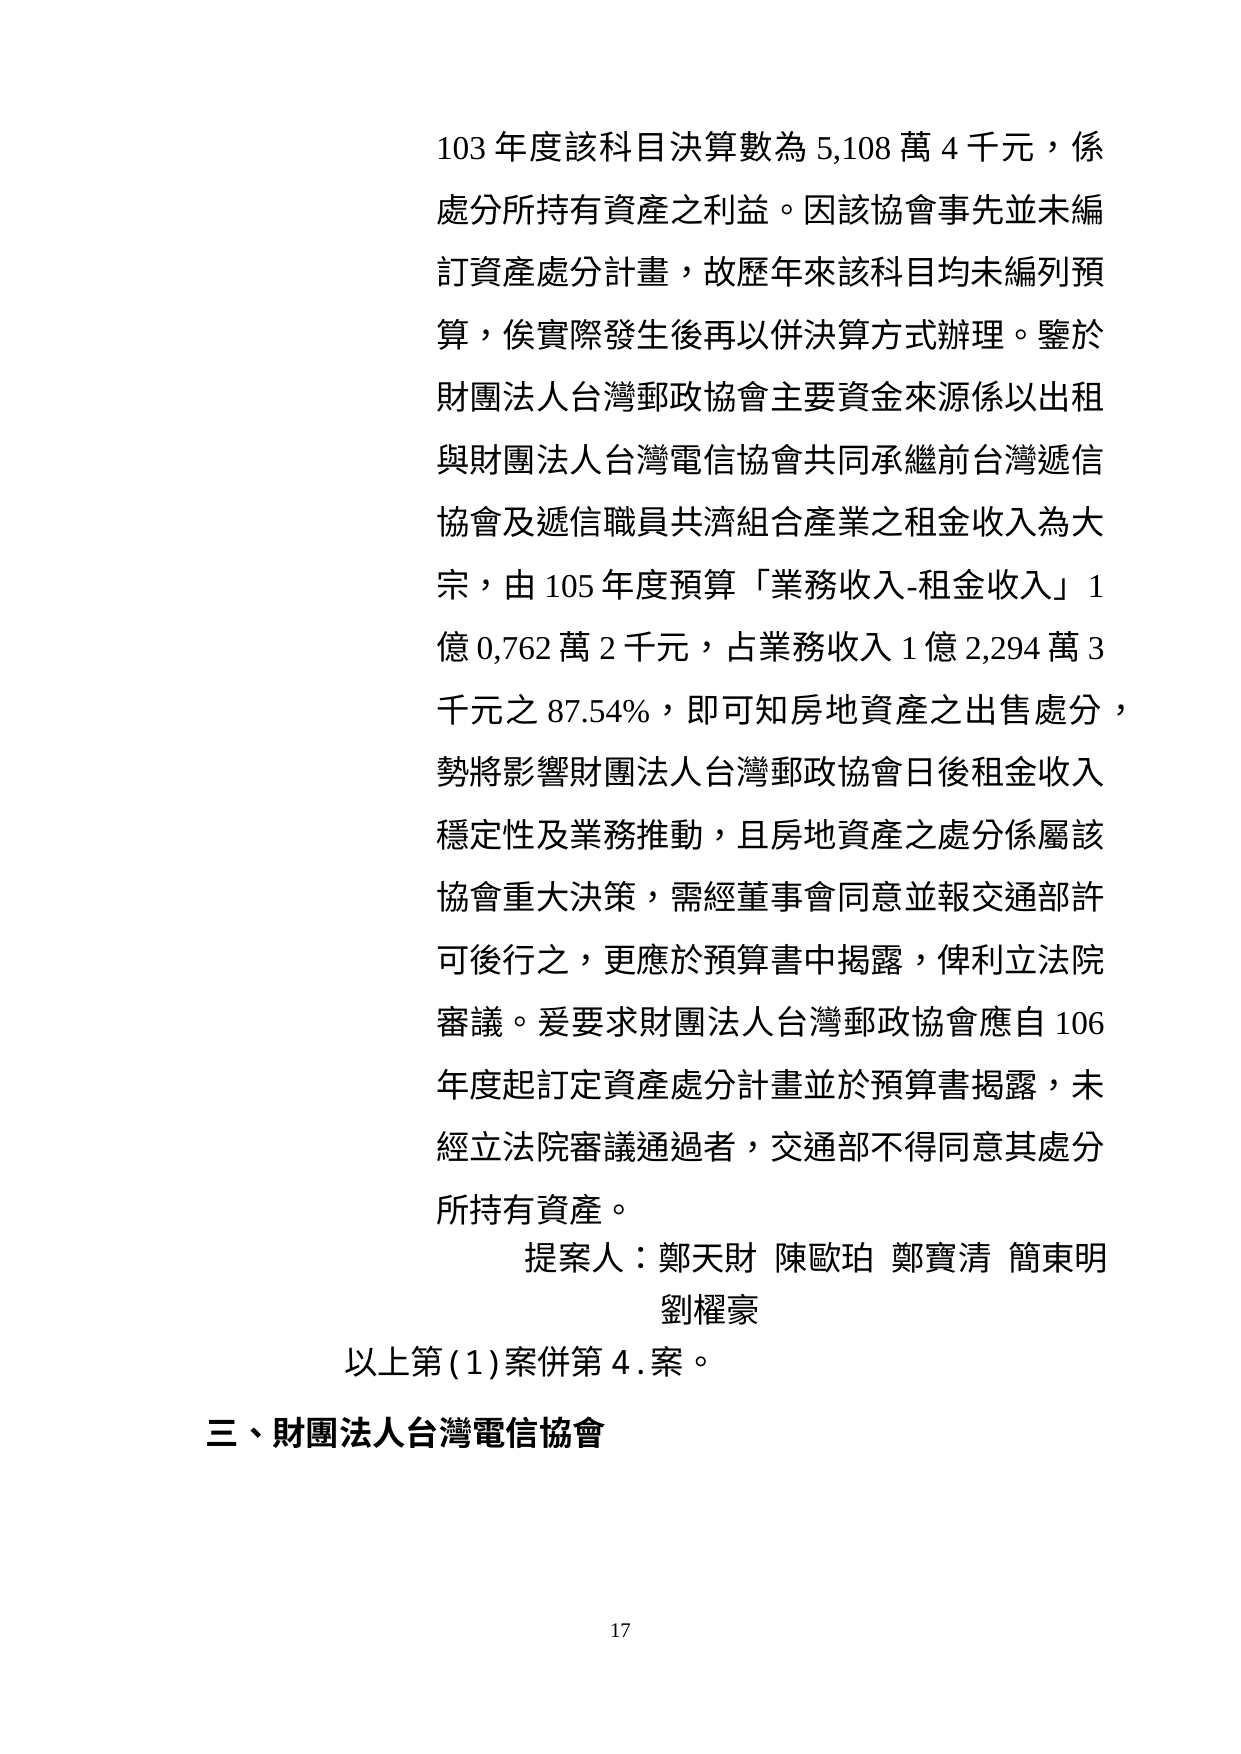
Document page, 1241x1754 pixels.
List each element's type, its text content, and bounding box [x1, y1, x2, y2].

text 提案人：鄭天財 陳歐珀 鄭寶清 簡東明劉櫂豪 [524, 1228, 1119, 1332]
text 以上第(1)案併第4.案。 [227, 1332, 1104, 1384]
text 三、財團法人台灣電信協會 [198, 1403, 1104, 1455]
text (1)財團法人台灣郵政協會105年度於「業務收入－處分資產利益」科目未編列預算數，惟103年度該科目決算數為5,108萬4千元，係處分所持有資產之利益。因該協會事先並未編訂資產處分計畫，故歷年來該科目均未編列預算，俟實際發生後再以併決算方式辦理。鑒於財團法人台灣郵政協會主要資金來源係以出租與財團法人台灣電信協會共同承繼前台灣遞信協會及遞信職員共濟組合產業之租金收入為大宗，由105年度預算「業務收入-租金收入」1億0,762萬2千元，占業務收入1億2,294萬3千元之87.54%，即可知房地資產之出售處分，勢將影響財團法人台灣郵政協會日後租金收入穩定性及業務推動，且房地資產之處分係屬該協會重大決策，需經董事會同意並報交通部許可後行之，更應於預算書中揭露，俾利立法院審議。爰要求財團法人台灣郵政協會應自106年度起訂定資產處分計畫並於預算書揭露，未經立法院審議通過者，交通部不得同意其處分所持有資產。 [386, 103, 1104, 1228]
